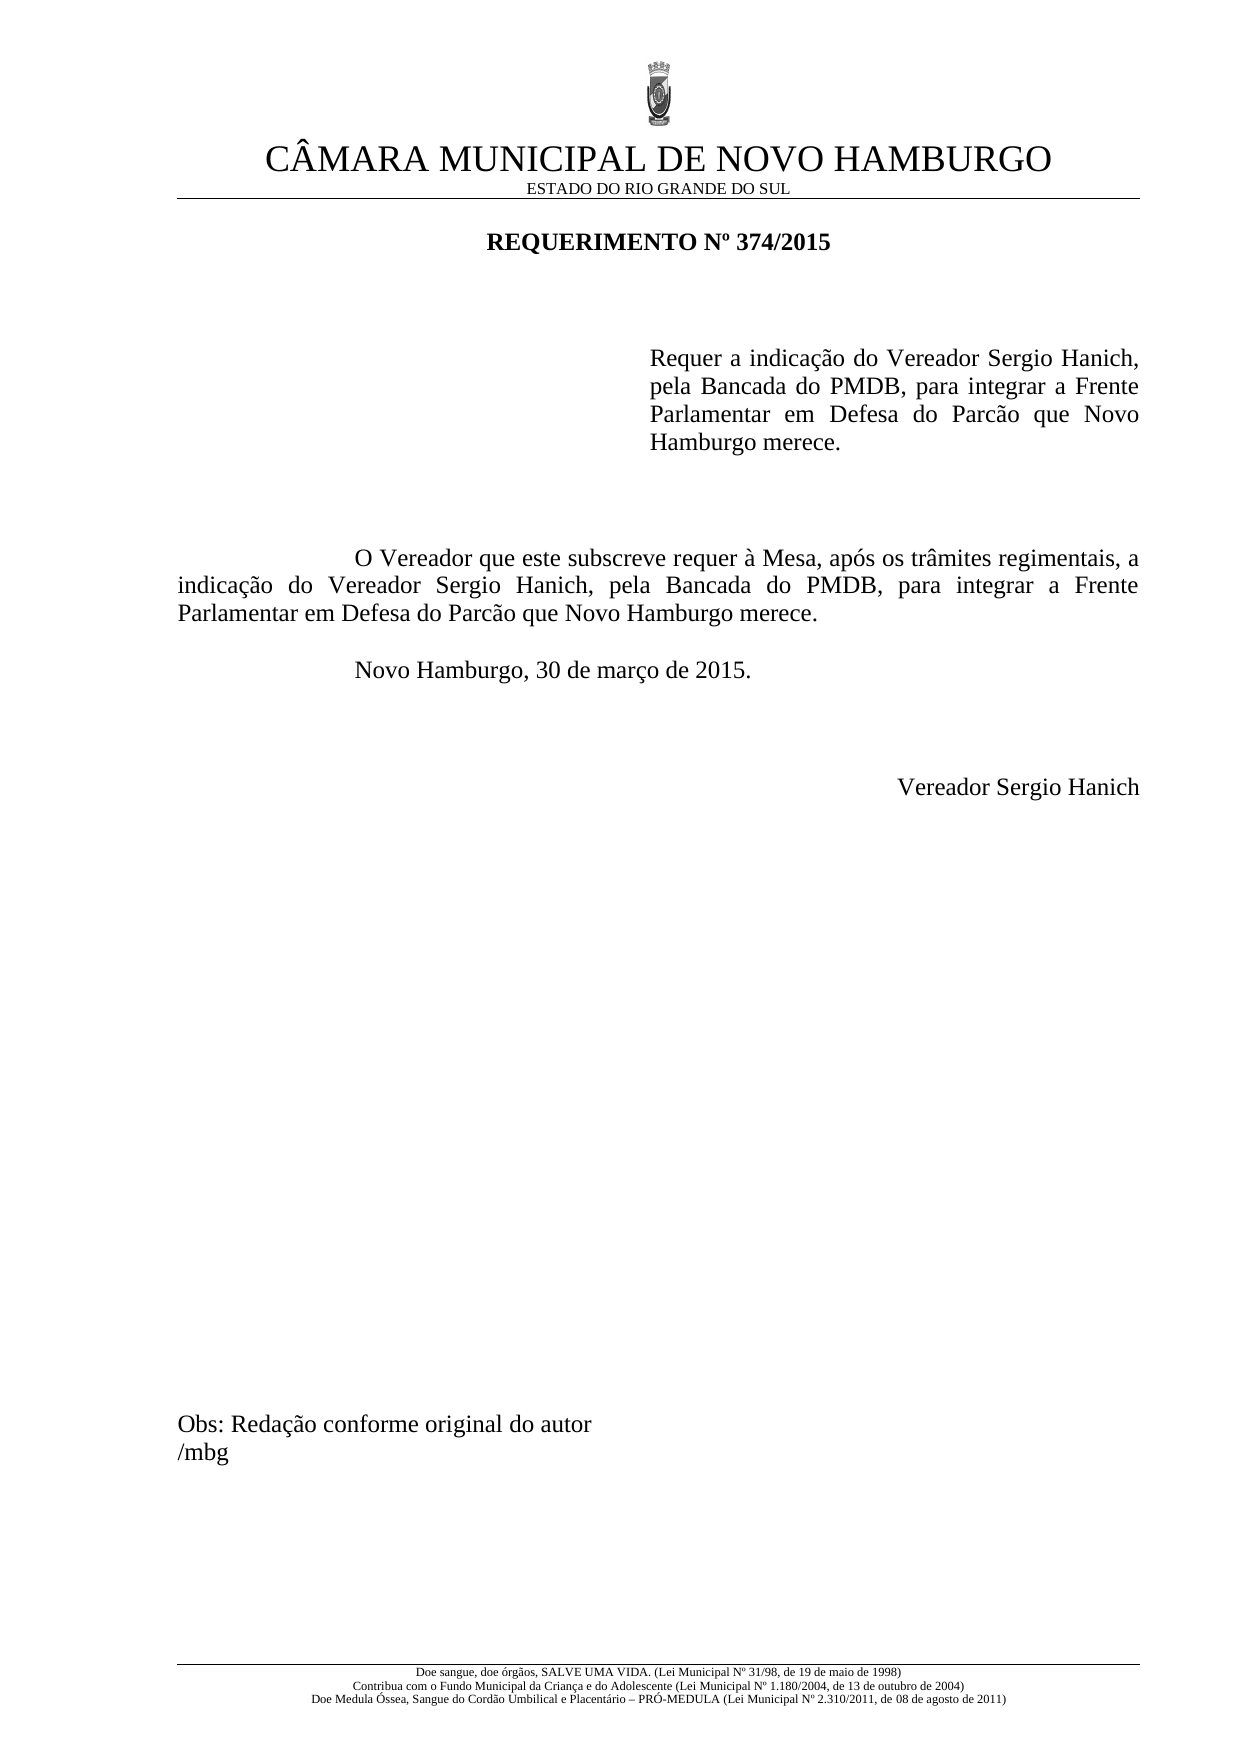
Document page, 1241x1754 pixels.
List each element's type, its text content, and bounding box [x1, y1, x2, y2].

text Novo Hamburgo, 30 de março de 2015. [177, 657, 1140, 684]
text Vereador Sergio Hanich [177, 773, 1140, 801]
text O Vereador que este subscreve requer à Mesa, após os trâmites regimentais, a indicação do Vereador Sergio Hanich, pela Bancada do PMDB, para integrar a Frente Parlamentar em Defesa do Parcão que Novo Hamburgo merece. [177, 544, 1140, 627]
text Requer a indicação do Vereador Sergio Hanich, pela Bancada do PMDB, para integrar a Frente Parlamentar em Defesa do Parcão que Novo Hamburgo merece. [649, 344, 1140, 455]
text Obs: Redação conforme original do autor [177, 1410, 1140, 1438]
text REQUERIMENTO Nº 374/2015 [177, 228, 1140, 256]
text /mbg [177, 1438, 1140, 1466]
